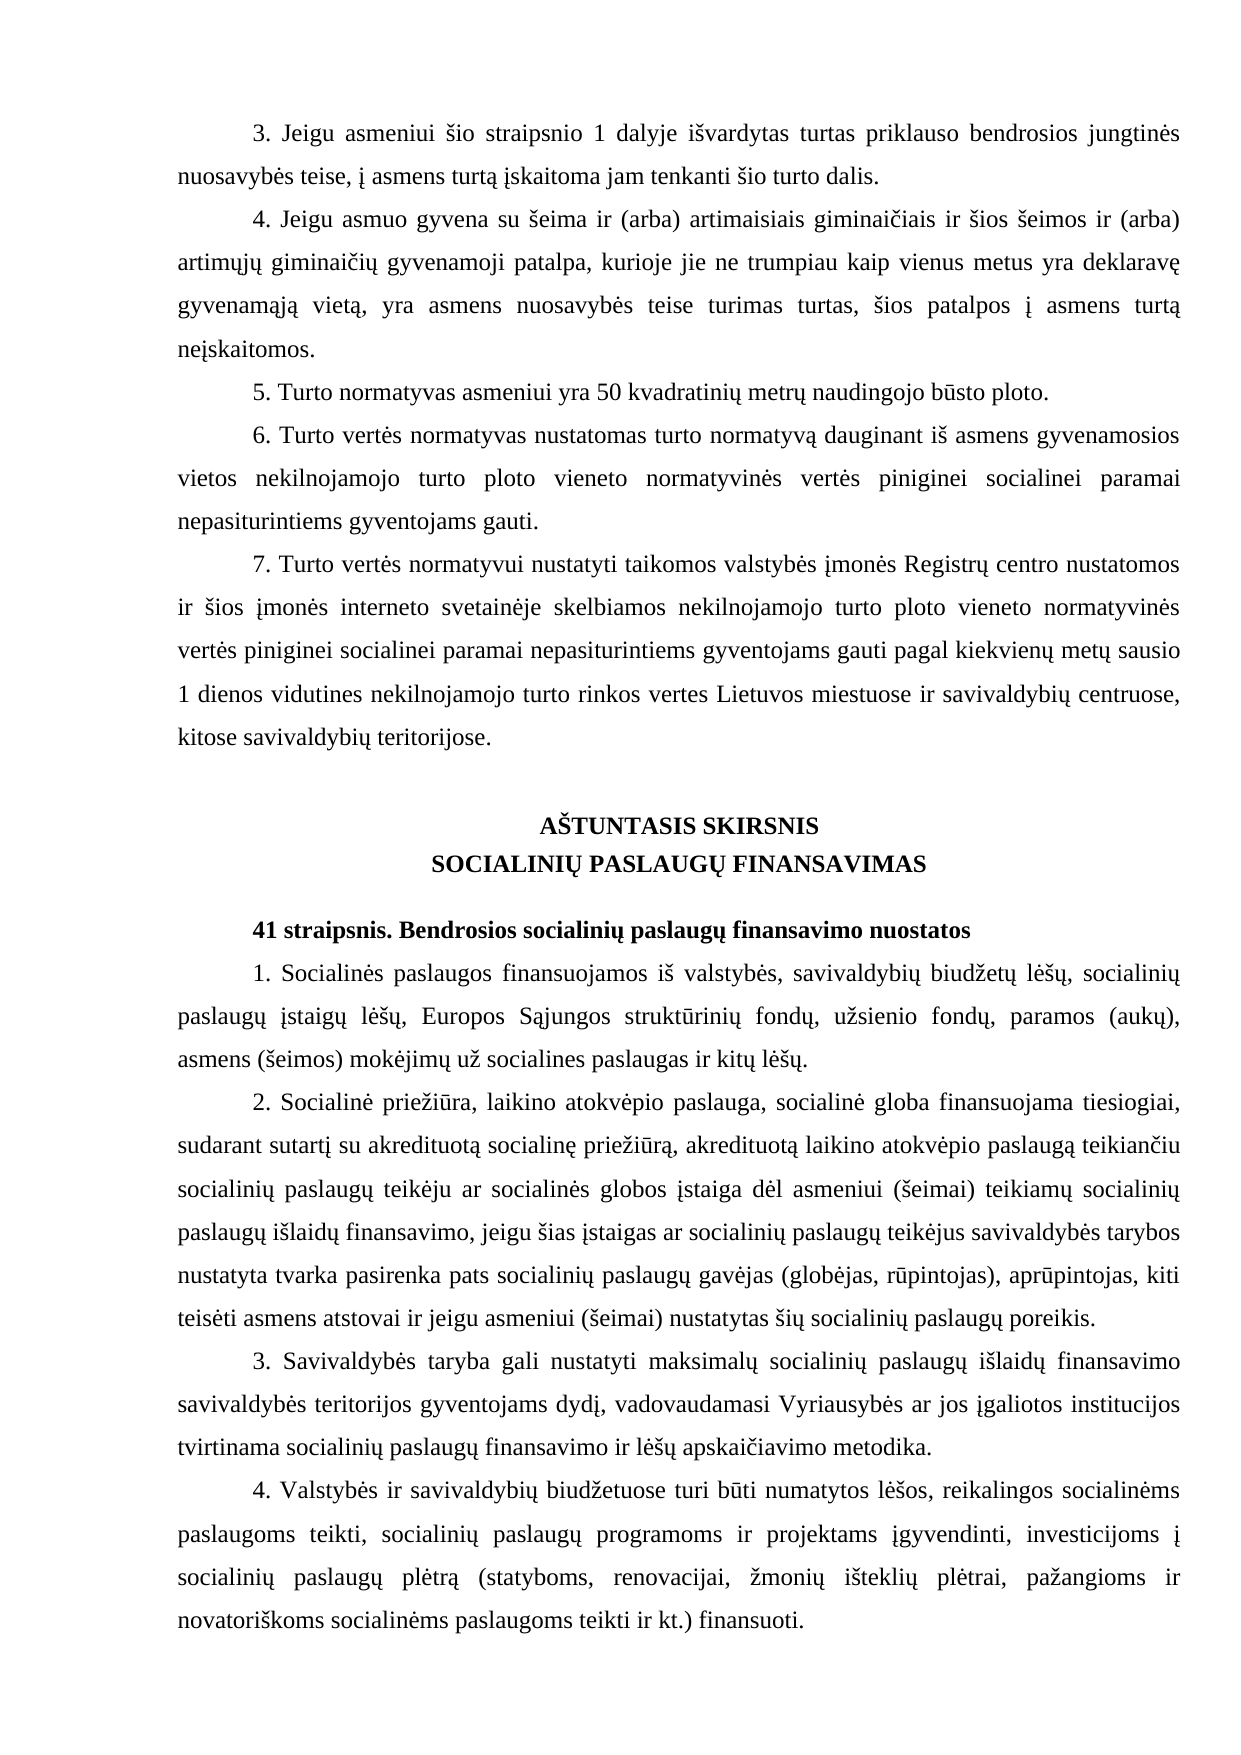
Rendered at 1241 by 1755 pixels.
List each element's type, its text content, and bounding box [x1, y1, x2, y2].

text 4. Valstybės ir savivaldybių biudžetuose turi būti numatytos lėšos, reikalingos socialinėms paslaugoms teikti, socialinių paslaugų programoms ir projektams įgyvendinti, investicijoms į socialinių paslaugų plėtrą (statyboms, renovacijai, žmonių išteklių plėtrai, pažangioms ir novatoriškoms socialinėms paslaugoms teikti ir kt.) finansuoti. [177, 1476, 1181, 1634]
text SOCIALINIŲ PASLAUGŲ FINANSAVIMAS [177, 840, 1181, 877]
text 41 straipsnis. Bendrosios socialinių paslaugų finansavimo nuostatos [177, 915, 1181, 944]
text 1. Socialinės paslaugos finansuojamos iš valstybės, savivaldybių biudžetų lėšų, socialinių paslaugų įstaigų lėšų, Europos Sąjungos struktūrinių fondų, užsienio fondų, paramos (aukų), asmens (šeimos) mokėjimų už socialines paslaugas ir kitų lėšų. [177, 958, 1181, 1073]
text AŠTUNTASIS SKIRSNIS [177, 802, 1181, 840]
text 3. Jeigu asmeniui šio straipsnio 1 dalyje išvardytas turtas priklauso bendrosios jungtinės nuosavybės teise, į asmens turtą įskaitoma jam tenkanti šio turto dalis. [177, 118, 1181, 190]
text 3. Savivaldybės taryba gali nustatyti maksimalų socialinių paslaugų išlaidų finansavimo savivaldybės teritorijos gyventojams dydį, vadovaudamasi Vyriausybės ar jos įgaliotos institucijos tvirtinama socialinių paslaugų finansavimo ir lėšų apskaičiavimo metodika. [177, 1346, 1181, 1461]
text 4. Jeigu asmuo gyvena su šeima ir (arba) artimaisiais giminaičiais ir šios šeimos ir (arba) artimųjų giminaičių gyvenamoji patalpa, kurioje jie ne trumpiau kaip vienus metus yra deklaravę gyvenamąją vietą, yra asmens nuosavybės teise turimas turtas, šios patalpos į asmens turtą neįskaitomos. [177, 204, 1181, 362]
text 6. Turto vertės normatyvas nustatomas turto normatyvą dauginant iš asmens gyvenamosios vietos nekilnojamojo turto ploto vieneto normatyvinės vertės piniginei socialinei paramai nepasiturintiems gyventojams gauti. [177, 420, 1181, 535]
text 7. Turto vertės normatyvui nustatyti taikomos valstybės įmonės Registrų centro nustatomos ir šios įmonės interneto svetainėje skelbiamos nekilnojamojo turto ploto vieneto normatyvinės vertės piniginei socialinei paramai nepasiturintiems gyventojams gauti pagal kiekvienų metų sausio 1 dienos vidutines nekilnojamojo turto rinkos vertes Lietuvos miestuose ir savivaldybių centruose, kitose savivaldybių teritorijose. [177, 549, 1181, 751]
text 5. Turto normatyvas asmeniui yra 50 kvadratinių metrų naudingojo būsto ploto. [177, 377, 1181, 406]
text 2. Socialinė priežiūra, laikino atokvėpio paslauga, socialinė globa finansuojama tiesiogiai, sudarant sutartį su akredituotą socialinę priežiūrą, akredituotą laikino atokvėpio paslaugą teikiančiu socialinių paslaugų teikėju ar socialinės globos įstaiga dėl asmeniui (šeimai) teikiamų socialinių paslaugų išlaidų finansavimo, jeigu šias įstaigas ar socialinių paslaugų teikėjus savivaldybės tarybos nustatyta tvarka pasirenka pats socialinių paslaugų gavėjas (globėjas, rūpintojas), aprūpintojas, kiti teisėti asmens atstovai ir jeigu asmeniui (šeimai) nustatytas šių socialinių paslaugų poreikis. [177, 1087, 1181, 1332]
